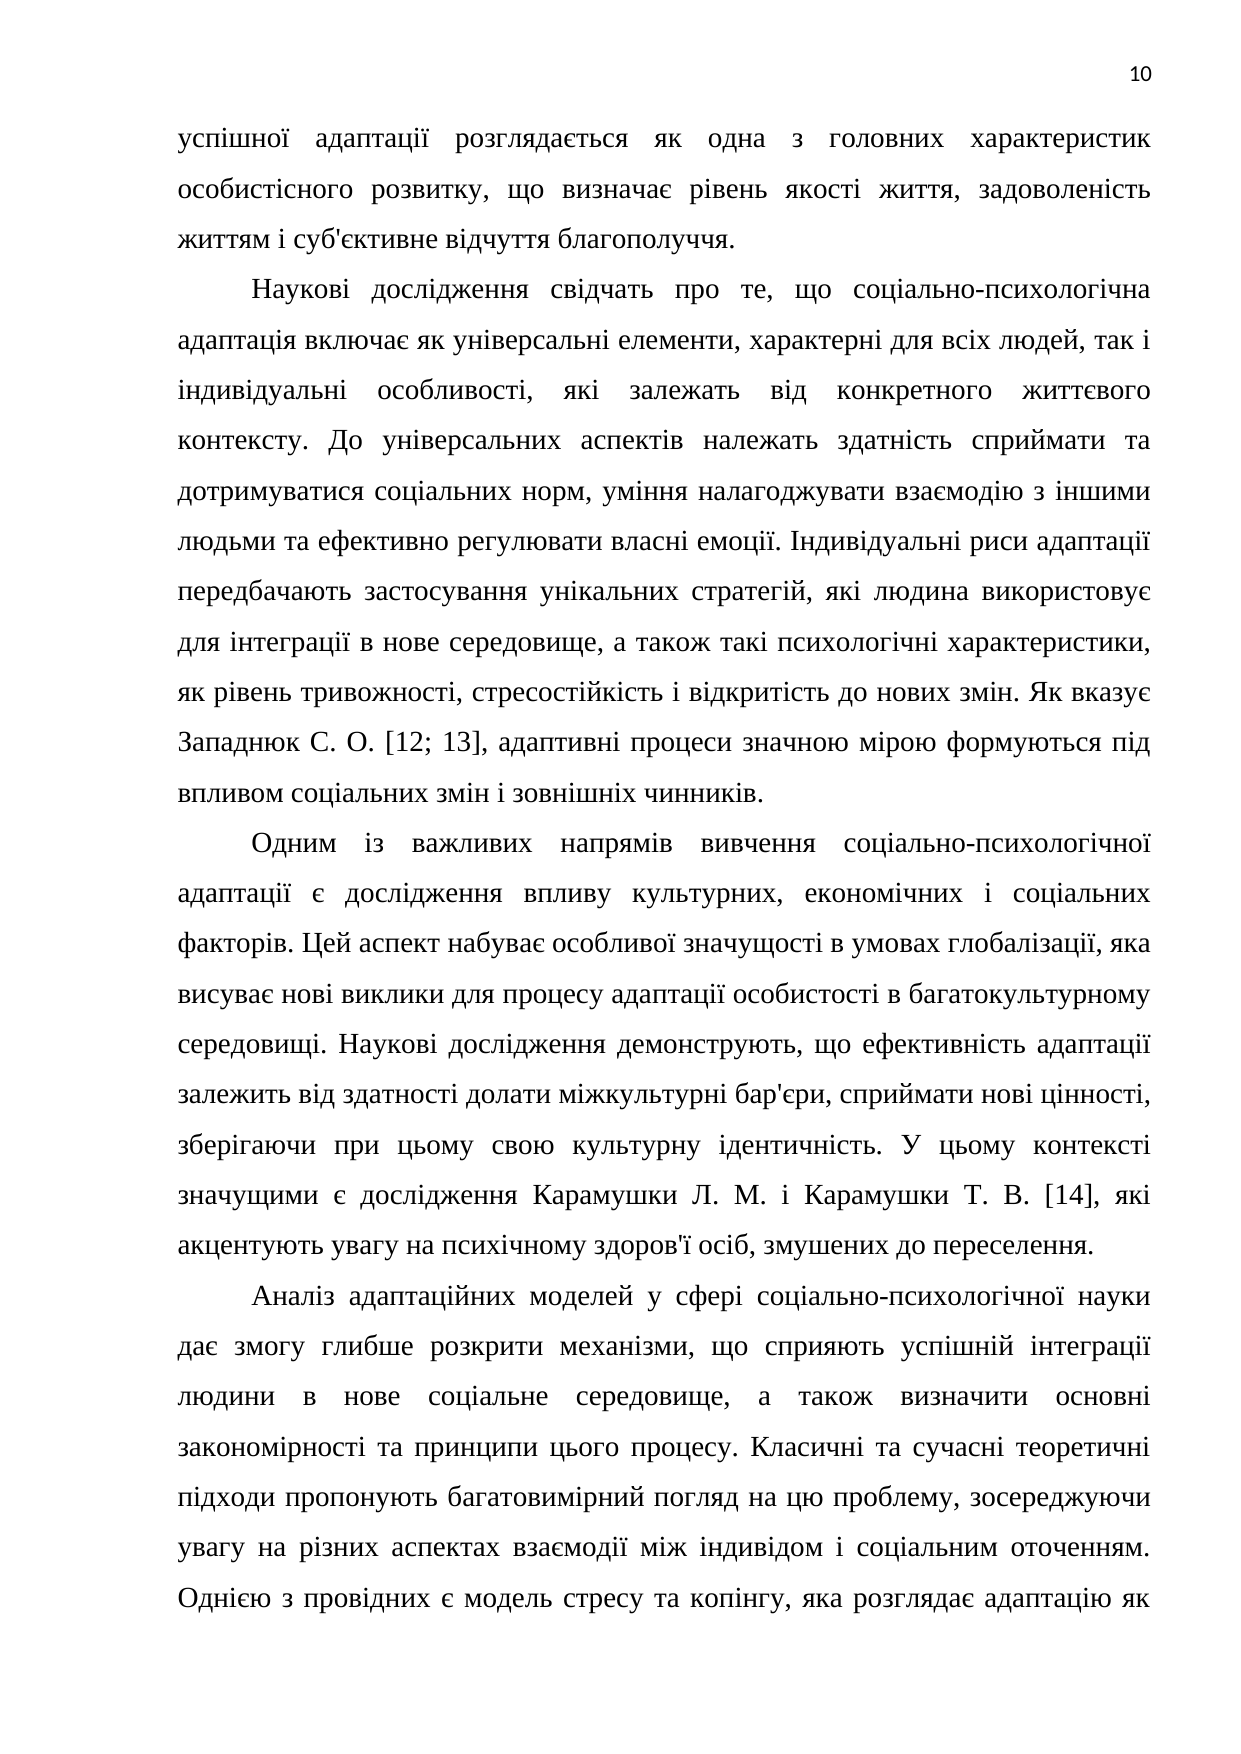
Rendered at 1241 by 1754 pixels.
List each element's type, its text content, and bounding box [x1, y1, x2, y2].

text Наукові дослідження свідчать про те, що соціально-психологічна адаптація включає як універсальні елементи, характерні для всіх людей, так і індивідуальні особливості, які залежать від конкретного життєвого контексту. До універсальних аспектів належать здатність сприймати та дотримуватися соціальних норм, уміння налагоджувати взаємодію з іншими людьми та ефективно регулювати власні емоції. Індивідуальні риси адаптації передбачають застосування унікальних стратегій, які людина використовує для інтеграції в нове середовище, а також такі психологічні характеристики, як рівень тривожності, стресостійкість і відкритість до нових змін. Як вказує Западнюк С. О. [12; 13], адаптивні процеси значною мірою формуються під впливом соціальних змін і зовнішніх чинників. [177, 272, 1152, 808]
text успішної адаптації розглядається як одна з головних характеристик особистісного розвитку, що визначає рівень якості життя, задоволеність життям і суб'єктивне відчуття благополуччя. [177, 121, 1152, 255]
text Одним із важливих напрямів вивчення соціально-психологічної адаптації є дослідження впливу культурних, економічних і соціальних факторів. Цей аспект набуває особливої значущості в умовах глобалізації, яка висуває нові виклики для процесу адаптації особистості в багатокультурному середовищі. Наукові дослідження демонструють, що ефективність адаптації залежить від здатності долати міжкультурні бар'єри, сприймати нові цінності, зберігаючи при цьому свою культурну ідентичність. У цьому контексті значущими є дослідження Карамушки Л. М. і Карамушки Т. В. [14], які акцентують увагу на психічному здоров'ї осіб, змушених до переселення. [177, 825, 1152, 1261]
text Аналіз адаптаційних моделей у сфері соціально-психологічної науки дає змогу глибше розкрити механізми, що сприяють успішній інтеграції людини в нове соціальне середовище, а також визначити основні закономірності та принципи цього процесу. Класичні та сучасні теоретичні підходи пропонують багатовимірний погляд на цю проблему, зосереджуючи увагу на різних аспектах взаємодії між індивідом і соціальним оточенням. Однією з провідних є модель стресу та копінгу, яка розглядає адаптацію як [177, 1278, 1152, 1613]
